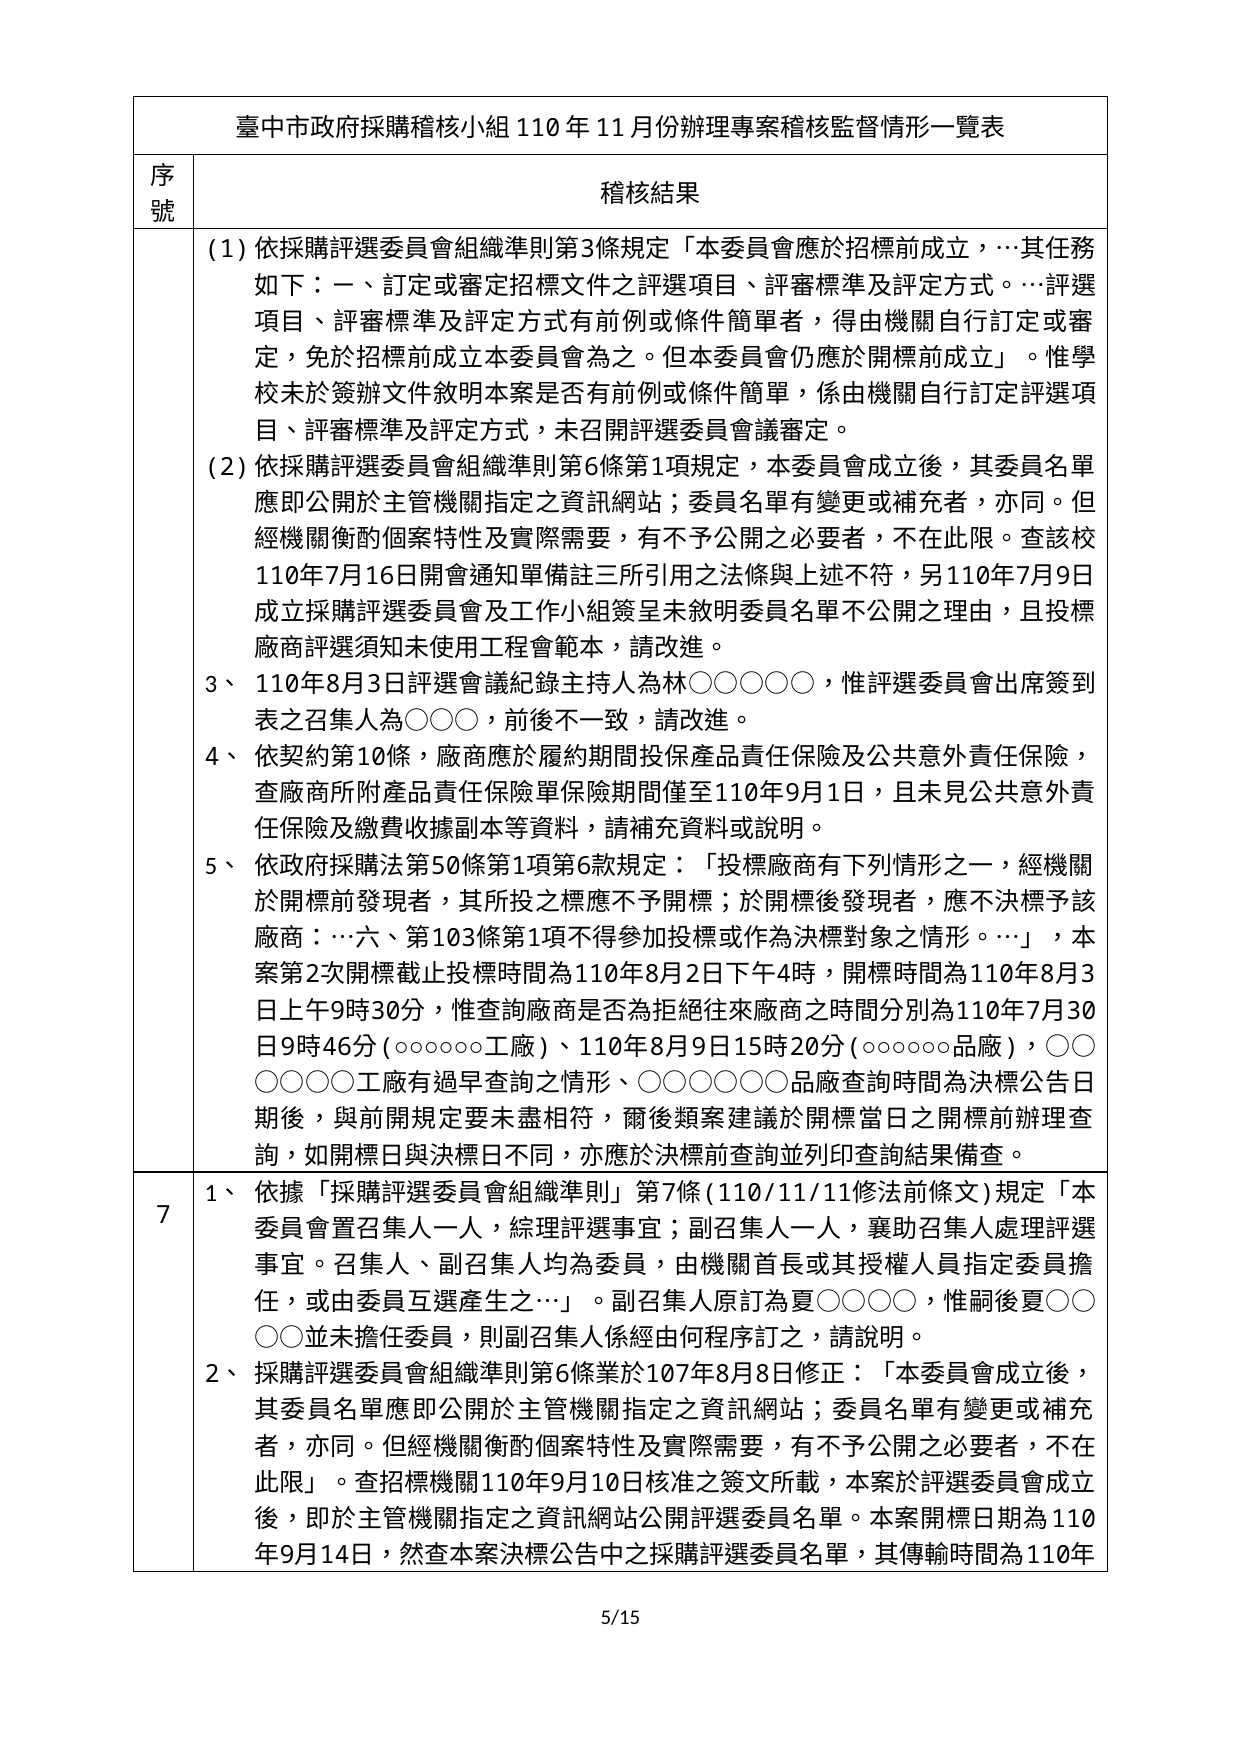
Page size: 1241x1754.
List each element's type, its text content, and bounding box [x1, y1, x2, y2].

table_cell 依據「採購評選委員會組織準則」第7條(110/11/11修法前條文)規定「本委員會置召集人一人，綜理評選事宜；副召集人一人，襄助召集人處理評選事宜。召集人、副召集人均為委員，由機關首長或其授權人員指定委員擔任，或由委員互選產生之…」。副召集人原訂為夏○○○○，惟嗣後夏○○○○並未擔任委員，則副召集人係經由何程序訂之，請說明。 採購評選委員會組織準則第6條業於107年8月8日修正：「本委員會成立後，其委員名單應即公開於主管機關指定之資訊網站；委員名單有變更或補充者，亦同。但經機關衡酌個案特性及實際需要，有不予公開之必要者，不在此限」。查招標機關110年9月10日核准之簽文所載，本案於評選委員會成立後，即於主管機關指定之資訊網站公開評選委員名單。本案開標日期為110年9月14日，然查本案決標公告中之採購評選委員名單，其傳輸時間為110年 [194, 1173, 1107, 1571]
table_cell [134, 229, 193, 1171]
table_cell 稽核結果 [194, 155, 1107, 228]
table_cell 序號 [134, 155, 193, 228]
table_cell 7 [134, 1173, 193, 1571]
table_cell 本案評選項目分為公司經營（25%）、午餐供應計畫(25%)、運送過程(20%)、緊急應變措施(20%)及實務經驗(10%)，依最有利標評選辦法第7條，機關訂定評選項目及子項之配分或權重，應能適當反應該項目或子項之重要性。本案於投標須知補充說明及評選須知第伍點訂有評選項目權重及標準，惟子項未予配分，請檢討。 有關簽辦文件： 依採購評選委員會組織準則第3條規定「本委員會應於招標前成立，…其任務如下：ㄧ、訂定或審定招標文件之評選項目、評審標準及評定方式。…評選項目、評審標準及評定方式有前例或條件簡單者，得由機關自行訂定或審定，免於招標前成立本委員會為之。但本委員會仍應於開標前成立」。惟學校未於簽辦文件敘明本案是否有前例或條件簡單，係由機關自行訂定評選項目、評審標準及評定方式，未召開評選委員會議審定。 依採購評選委員會組織準則第6條第1項規定，本委員會成立後，其委員名單應即公開於主管機關指定之資訊網站；委員名單有變更或補充者，亦同。但經機關衡酌個案特性及實際需要，有不予公開之必要者，不在此限。查該校110年7月16日開會通知單備註三所引用之法條與上述不符，另110年7月9日成立採購評選委員會及工作小組簽呈未敘明委員名單不公開之理由，且投標廠商評選須知未使用工程會範本，請改進。 110年8月3日評選會議紀錄主持人為林○○○○○，惟評選委員會出席簽到表之召集人為○○○，前後不一致，請改進。 依契約第10條，廠商應於履約期間投保產品責任保險及公共意外責任保險，查廠商所附產品責任保險單保險期間僅至110年9月1日，且未見公共意外責任保險及繳費收據副本等資料，請補充資料或說明。 依政府採購法第50條第1項第6款規定：「投標廠商有下列情形之一，經機關於開標前發現者，其所投之標應不予開標；於開標後發現者，應不決標予該廠商：…六、第103條第1項不得參加投標或作為決標對象之情形。…」，本案第2次開標截止投標時間為110年8月2日下午4時，開標時間為110年8月3日上午9時30分，惟查詢廠商是否為拒絕往來廠商之時間分別為110年7月30日9時46分(○○○○○○工廠)、110年8月9日15時20分(○○○○○○品廠)，○○○○○○工廠有過早查詢之情形、○○○○○○品廠查詢時間為決標公告日期後，與前開規定要未盡相符，爾後類案建議於開標當日之開標前辦理查詢，如開標日與決標日不同，亦應於決標前查詢並列印查詢結果備查。 [194, 229, 1107, 1171]
table_header 臺中市政府採購稽核小組110年11月份辦理專案稽核監督情形一覽表 [134, 97, 1107, 154]
